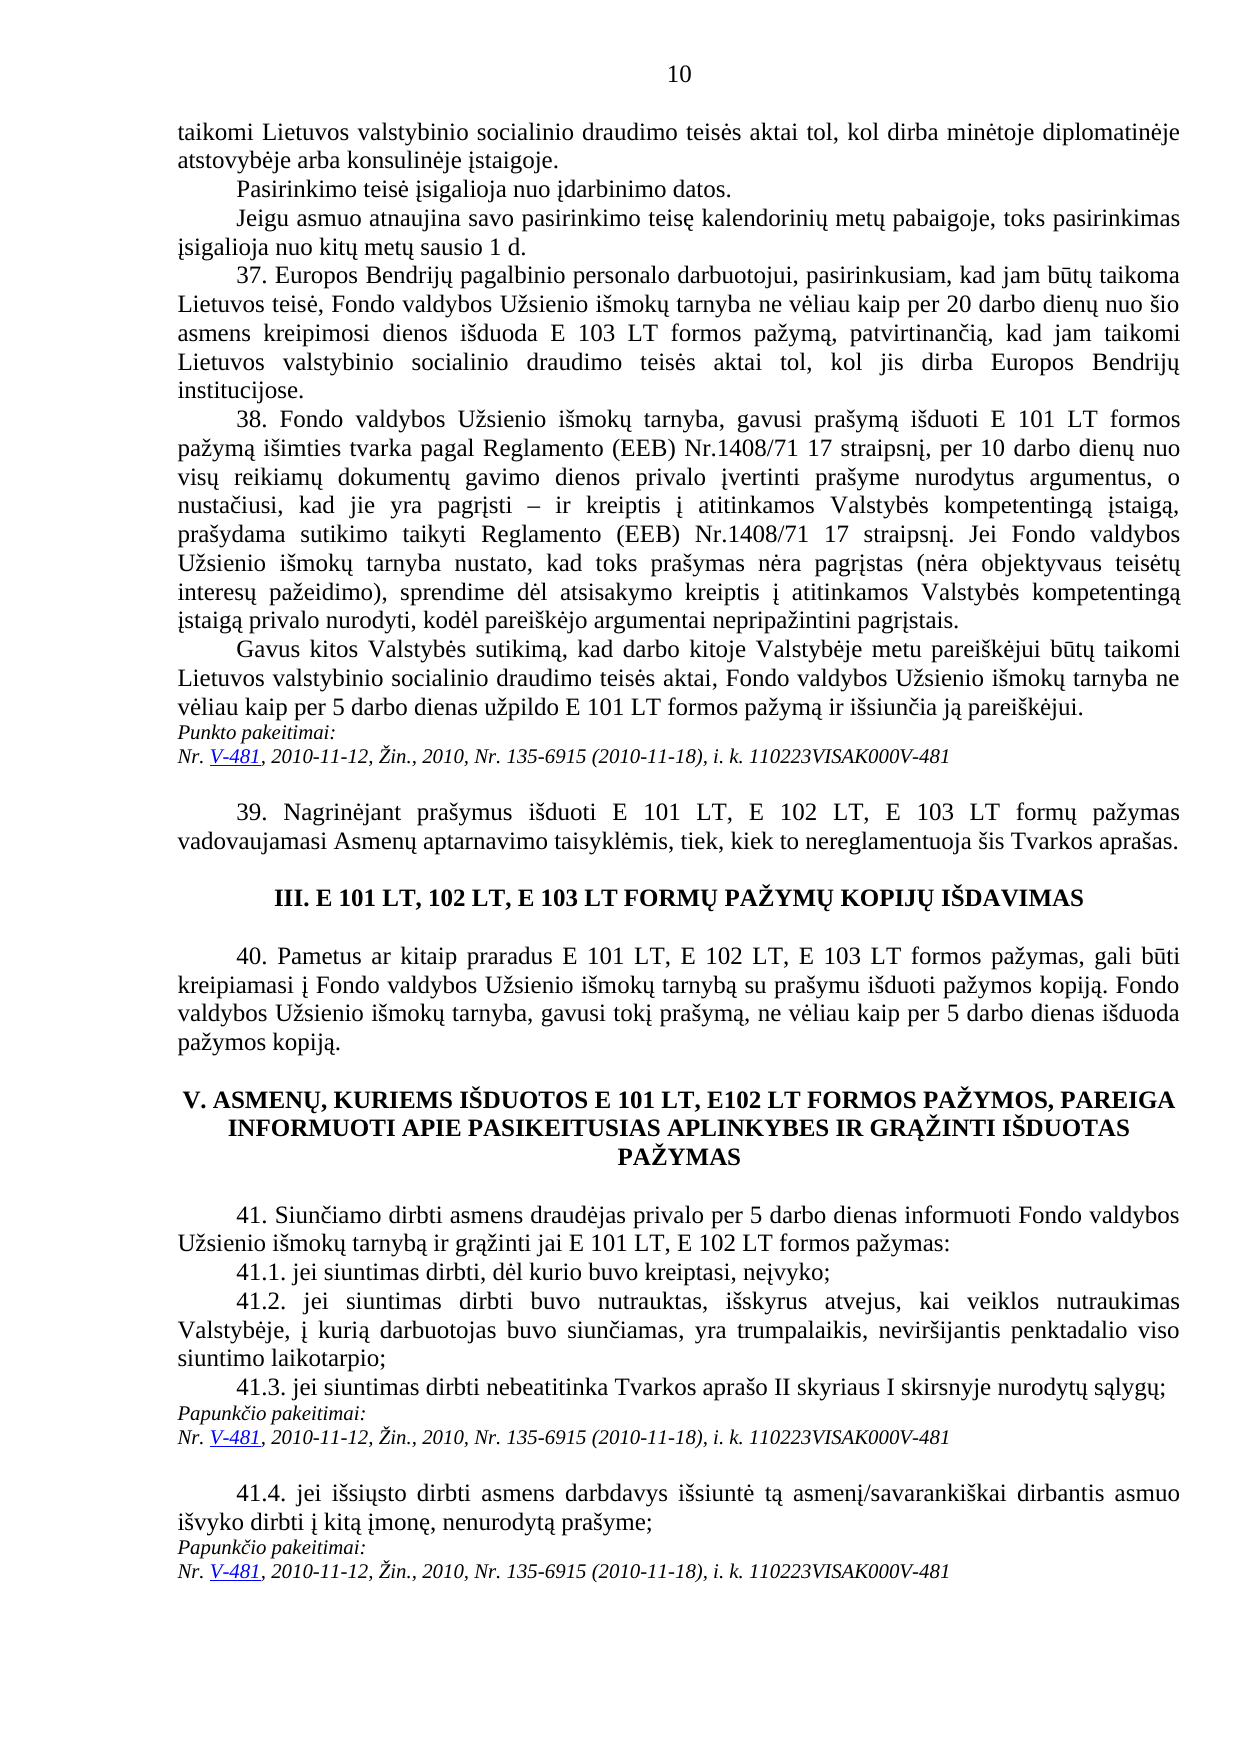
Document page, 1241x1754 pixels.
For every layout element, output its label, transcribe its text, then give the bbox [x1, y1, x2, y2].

text V. ASMENŲ, KURIEMS IŠDUOTOS E 101 LT, E102 LT FORMOS PAŽYMOS, PAREIGA INFORMUOTI APIE PASIKEITUSIAS APLINKYBES IR GRĄŽINTI IŠDUOTAS PAŽYMAS [177, 1085, 1181, 1171]
text 40. Pametus ar kitaip praradus E 101 LT, E 102 LT, E 103 LT formos pažymas, gali būti kreipiamasi į Fondo valdybos Užsienio išmokų tarnybą su prašymu išduoti pažymos kopiją. Fondo valdybos Užsienio išmokų tarnyba, gavusi tokį prašymą, ne vėliau kaip per 5 darbo dienas išduoda pažymos kopiją. [177, 941, 1181, 1056]
text Pasirinkimo teisė įsigalioja nuo įdarbinimo datos. [177, 174, 1181, 203]
text 41.1. jei siuntimas dirbti, dėl kurio buvo kreiptasi, neįvyko; [177, 1257, 1181, 1286]
text Papunkčio pakeitimai: [177, 1535, 1181, 1559]
text Jeigu asmuo atnaujina savo pasirinkimo teisę kalendorinių metų pabaigoje, toks pasirinkimas įsigalioja nuo kitų metų sausio 1 d. [177, 203, 1181, 260]
text Nr. V-481, 2010-11-12, Žin., 2010, Nr. 135-6915 (2010-11-18), i. k. 110223VISAK000V-481 [177, 1559, 1181, 1583]
text Nr. V-481, 2010-11-12, Žin., 2010, Nr. 135-6915 (2010-11-18), i. k. 110223VISAK000V-481 [177, 1425, 1181, 1449]
text 41.2. jei siuntimas dirbti buvo nutrauktas, išskyrus atvejus, kai veiklos nutraukimas Valstybėje, į kurią darbuotojas buvo siunčiamas, yra trumpalaikis, neviršijantis penktadalio viso siuntimo laikotarpio; [177, 1286, 1181, 1372]
text Nr. V-481, 2010-11-12, Žin., 2010, Nr. 135-6915 (2010-11-18), i. k. 110223VISAK000V-481 [177, 744, 1181, 768]
text 39. Nagrinėjant prašymus išduoti E 101 LT, E 102 LT, E 103 LT formų pažymas vadovaujamasi Asmenų aptarnavimo taisyklėmis, tiek, kiek to nereglamentuoja šis Tvarkos aprašas. [177, 797, 1181, 855]
text Gavus kitos Valstybės sutikimą, kad darbo kitoje Valstybėje metu pareiškėjui būtų taikomi Lietuvos valstybinio socialinio draudimo teisės aktai, Fondo valdybos Užsienio išmokų tarnyba ne vėliau kaip per 5 darbo dienas užpildo E 101 LT formos pažymą ir išsiunčia ją pareiškėjui. [177, 634, 1181, 720]
text taikomi Lietuvos valstybinio socialinio draudimo teisės aktai tol, kol dirba minėtoje diplomatinėje atstovybėje arba konsulinėje įstaigoje. [177, 117, 1181, 174]
text Papunkčio pakeitimai: [177, 1401, 1181, 1425]
text 37. Europos Bendrijų pagalbinio personalo darbuotojui, pasirinkusiam, kad jam būtų taikoma Lietuvos teisė, Fondo valdybos Užsienio išmokų tarnyba ne vėliau kaip per 20 darbo dienų nuo šio asmens kreipimosi dienos išduoda E 103 LT formos pažymą, patvirtinančią, kad jam taikomi Lietuvos valstybinio socialinio draudimo teisės aktai tol, kol jis dirba Europos Bendrijų institucijose. [177, 260, 1181, 404]
text III. E 101 LT, 102 LT, E 103 LT FORMŲ PAŽYMŲ KOPIJŲ IŠDAVIMAS [177, 883, 1181, 912]
text 41.4. jei išsiųsto dirbti asmens darbdavys išsiuntė tą asmenį/savarankiškai dirbantis asmuo išvyko dirbti į kitą įmonę, nenurodytą prašyme; [177, 1478, 1181, 1535]
text 41. Siunčiamo dirbti asmens draudėjas privalo per 5 darbo dienas informuoti Fondo valdybos Užsienio išmokų tarnybą ir grąžinti jai E 101 LT, E 102 LT formos pažymas: [177, 1200, 1181, 1257]
text 38. Fondo valdybos Užsienio išmokų tarnyba, gavusi prašymą išduoti E 101 LT formos pažymą išimties tvarka pagal Reglamento (EEB) Nr.1408/71 17 straipsnį, per 10 darbo dienų nuo visų reikiamų dokumentų gavimo dienos privalo įvertinti prašyme nurodytus argumentus, o nustačiusi, kad jie yra pagrįsti – ir kreiptis į atitinkamos Valstybės kompetentingą įstaigą, prašydama sutikimo taikyti Reglamento (EEB) Nr.1408/71 17 straipsnį. Jei Fondo valdybos Užsienio išmokų tarnyba nustato, kad toks prašymas nėra pagrįstas (nėra objektyvaus teisėtų interesų pažeidimo), sprendime dėl atsisakymo kreiptis į atitinkamos Valstybės kompetentingą įstaigą privalo nurodyti, kodėl pareiškėjo argumentai nepripažintini pagrįstais. [177, 404, 1181, 634]
text 41.3. jei siuntimas dirbti nebeatitinka Tvarkos aprašo II skyriaus I skirsnyje nurodytų sąlygų; [177, 1372, 1181, 1401]
text Punkto pakeitimai: [177, 720, 1181, 744]
